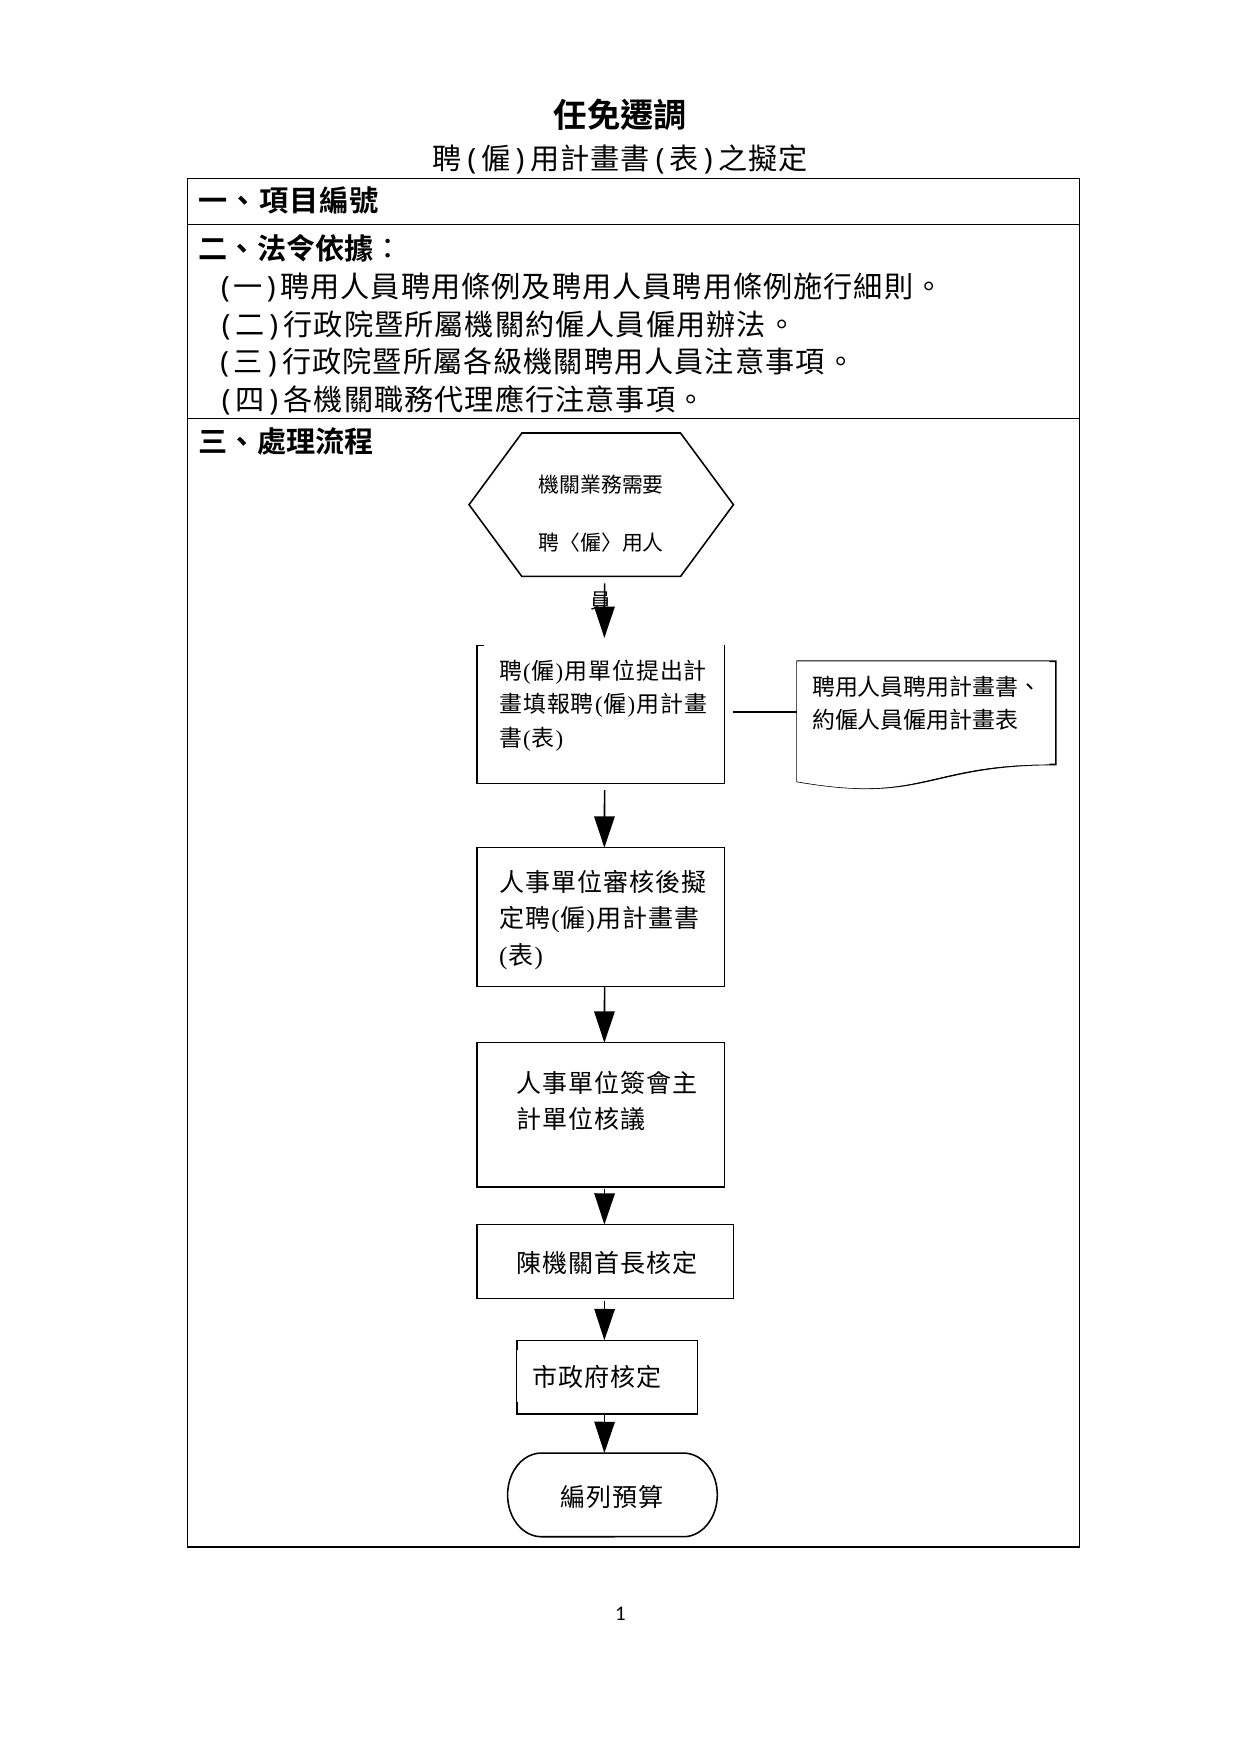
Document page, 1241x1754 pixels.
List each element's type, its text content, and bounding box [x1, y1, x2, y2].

text 任免遷調 [187, 94, 1053, 136]
table_cell 二、法令依據： (一)聘用人員聘用條例及聘用人員聘用條例施行細則。 (二)行政院暨所屬機關約僱人員僱用辦法。 (三)行政院暨所屬各級機關聘用人員注意事項。 (四)各機關職務代理應行注意事項。 [188, 225, 1079, 418]
table_cell 三、處理流程 [188, 419, 1079, 1546]
table_header 一、項目編號 [188, 179, 1079, 224]
text 聘(僱)用計畫書(表)之擬定 [187, 136, 1053, 177]
